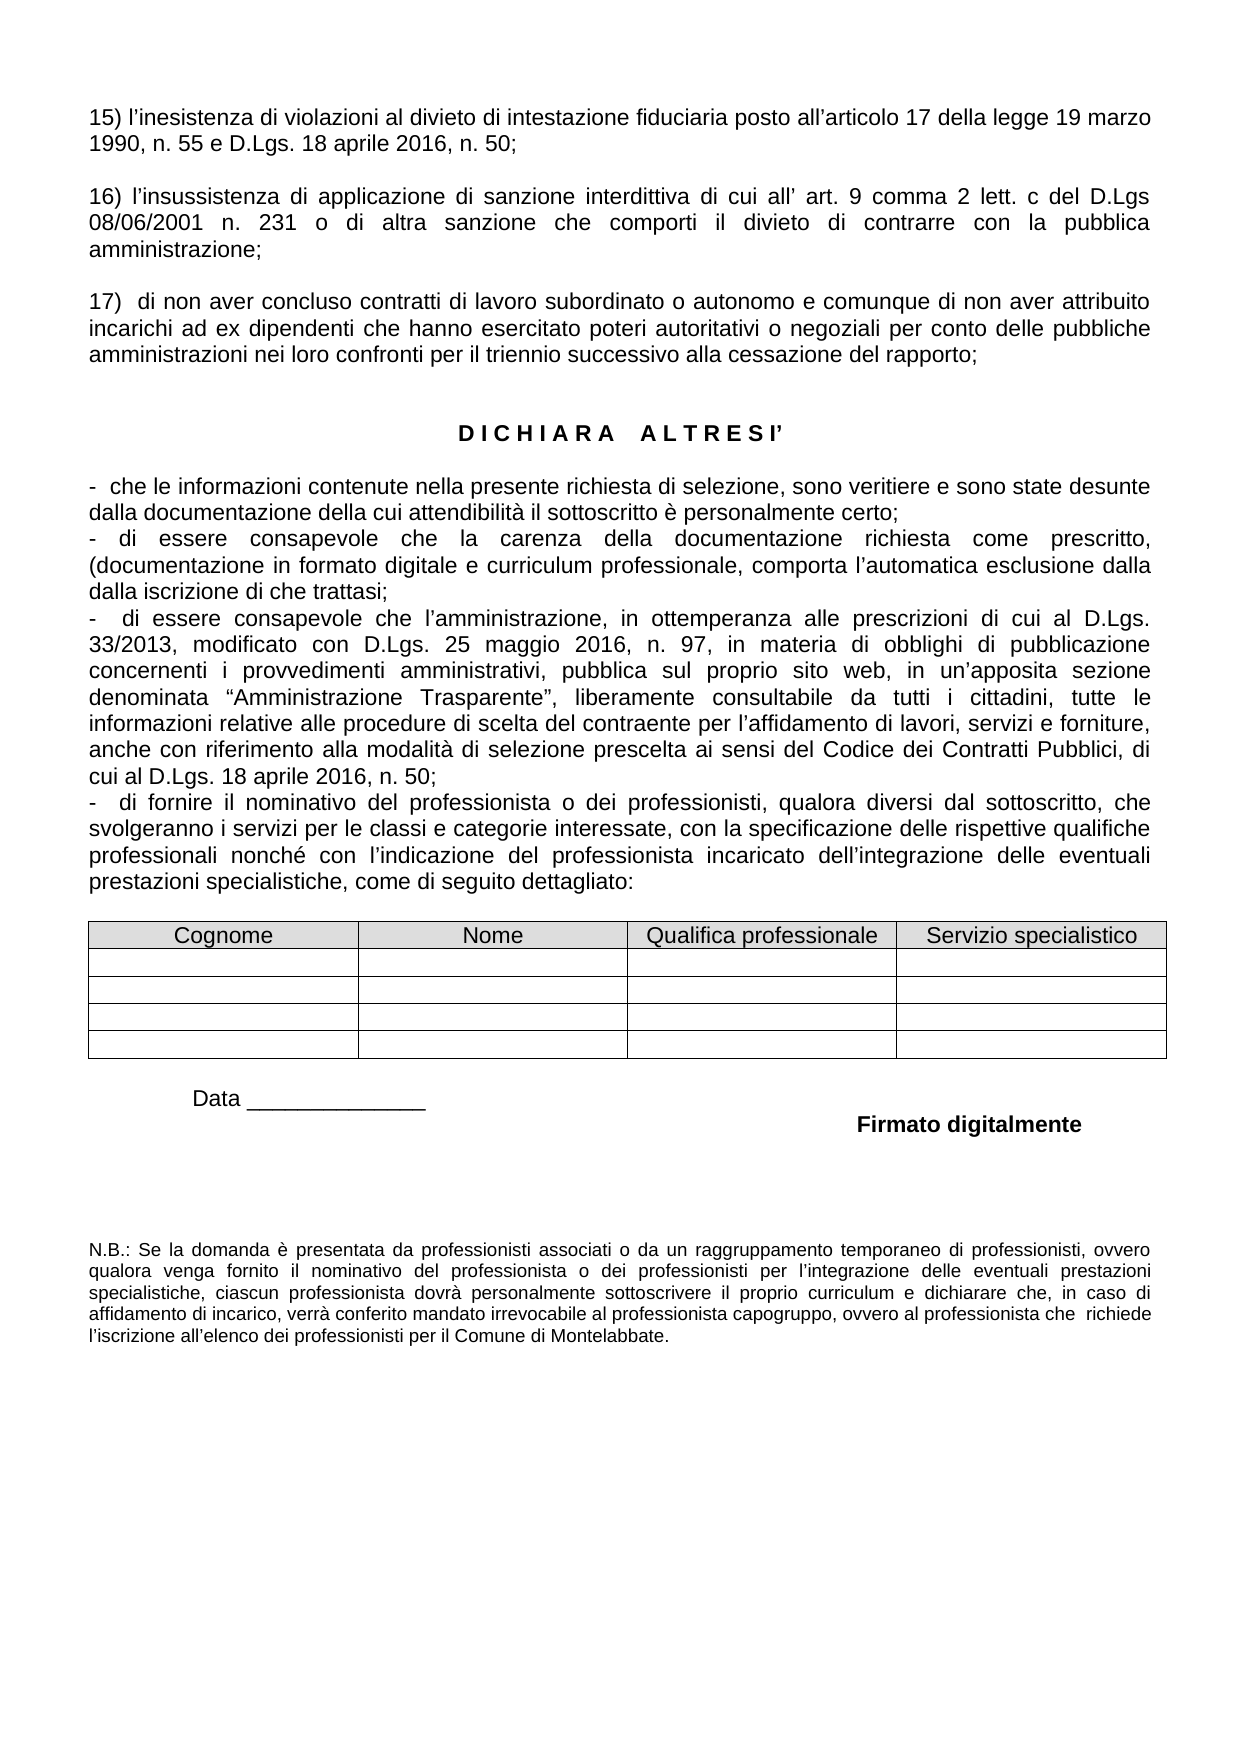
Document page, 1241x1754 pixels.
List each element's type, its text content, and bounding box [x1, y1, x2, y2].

table_header Nome [359, 922, 627, 948]
table_header Cognome [89, 922, 358, 948]
table_cell [628, 977, 896, 1003]
text Data ______________ [192, 1085, 1167, 1111]
table_cell [628, 1004, 896, 1030]
text Firmato digitalmente [857, 1111, 1167, 1138]
text - di essere consapevole che la carenza della documentazione richiesta come prescritto, (documentazione in formato digitale e curriculum professionale, comporta l’automatica esclusione dalla dalla iscrizione di che trattasi; [89, 525, 1152, 604]
table_cell [89, 977, 358, 1003]
table_cell [359, 977, 627, 1003]
text N.B.: Se la domanda è presentata da professionisti associati o da un raggruppamento temporaneo di professionisti, ovvero qualora venga fornito il nominativo del professionista o dei professionisti per l’integrazione delle eventuali prestazioni specialistiche, ciascun professionista dovrà personalmente sottoscrivere il proprio curriculum e dichiarare che, in caso di affidamento di incarico, verrà conferito mandato irrevocabile al professionista capogruppo, ovvero al professionista che richiede l’iscrizione all’elenco dei professionisti per il Comune di Montelabbate. [89, 1238, 1152, 1346]
table_cell [897, 977, 1166, 1003]
text D I C H I A R A A L T R E S I’ [89, 420, 1152, 446]
table_header Servizio specialistico [897, 922, 1166, 948]
table_cell [89, 949, 358, 976]
text - di fornire il nominativo del professionista o dei professionisti, qualora diversi dal sottoscritto, che svolgeranno i servizi per le classi e categorie interessate, con la specificazione delle rispettive qualifiche professionali nonché con l’indicazione del professionista incaricato dell’integrazione delle eventuali prestazioni specialistiche, come di seguito dettagliato: [89, 789, 1152, 894]
table_cell [89, 1031, 358, 1058]
table_cell [89, 1004, 358, 1030]
table_cell [897, 949, 1166, 976]
table_header Qualifica professionale [628, 922, 896, 948]
text - che le informazioni contenute nella presente richiesta di selezione, sono veritiere e sono state desunte dalla documentazione della cui attendibilità il sottoscritto è personalmente certo; [89, 473, 1152, 525]
text - di essere consapevole che l’amministrazione, in ottemperanza alle prescrizioni di cui al D.Lgs. 33/2013, modificato con D.Lgs. 25 maggio 2016, n. 97, in materia di obblighi di pubblicazione concernenti i provvedimenti amministrativi, pubblica sul proprio sito web, in un’apposita sezione denominata “Amministrazione Trasparente”, liberamente consultabile da tutti i cittadini, tutte le informazioni relative alle procedure di scelta del contraente per l’affidamento di lavori, servizi e forniture, anche con riferimento alla modalità di selezione prescelta ai sensi del Codice dei Contratti Pubblici, di cui al D.Lgs. 18 aprile 2016, n. 50; [89, 604, 1152, 789]
table_cell [897, 1031, 1166, 1058]
text 15) l’inesistenza di violazioni al divieto di intestazione fiduciaria posto all’articolo 17 della legge 19 marzo 1990, n. 55 e D.Lgs. 18 aprile 2016, n. 50; [89, 104, 1152, 156]
table_cell [628, 1031, 896, 1058]
table_cell [359, 949, 627, 976]
table_cell [897, 1004, 1166, 1030]
text 17) di non aver concluso contratti di lavoro subordinato o autonomo e comunque di non aver attribuito incarichi ad ex dipendenti che hanno esercitato poteri autoritativi o negoziali per conto delle pubbliche amministrazioni nei loro confronti per il triennio successivo alla cessazione del rapporto; [89, 288, 1152, 367]
table_cell [359, 1031, 627, 1058]
table_cell [359, 1004, 627, 1030]
table_cell [628, 949, 896, 976]
text 16) l’insussistenza di applicazione di sanzione interdittiva di cui all’ art. 9 comma 2 lett. c del D.Lgs 08/06/2001 n. 231 o di altra sanzione che comporti il divieto di contrarre con la pubblica amministrazione; [89, 183, 1152, 262]
